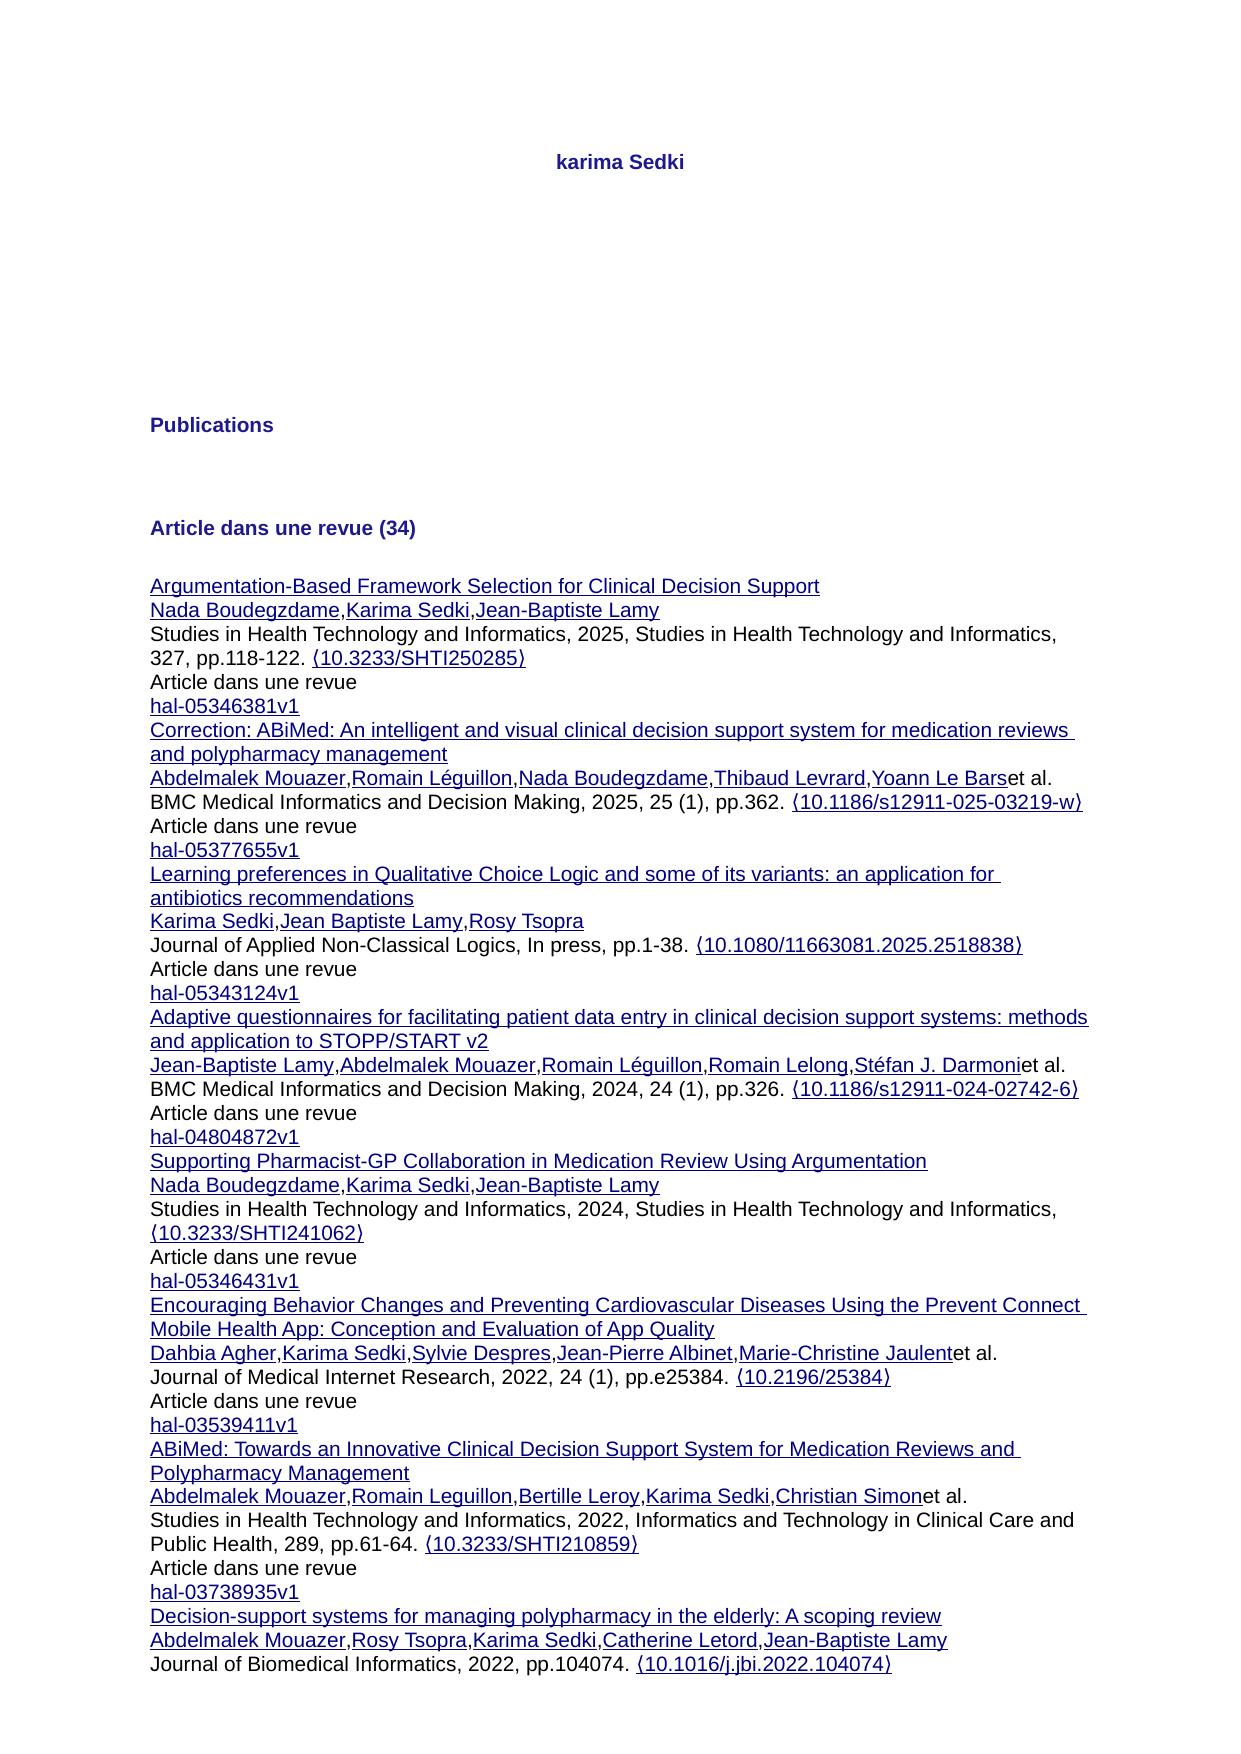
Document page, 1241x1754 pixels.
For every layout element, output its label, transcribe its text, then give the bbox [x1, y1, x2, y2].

table_cell Correction: ABiMed: An intelligent and visual clinical decision support system for medication reviews and polypharmacy management Abdelmalek Mouazer,Romain Léguillon,Nada Boudegzdame,Thibaud Levrard,Yoann Le Barset al. BMC Medical Informatics and Decision Making, 2025, 25 (1), pp.362. ⟨10.1186/s12911-025-03219-w⟩ Article dans une revue hal-05377655v1 [150, 718, 1090, 861]
subtitle karima Sedki [150, 150, 1090, 174]
table_cell ABiMed: Towards an Innovative Clinical Decision Support System for Medication Reviews and Polypharmacy Management Abdelmalek Mouazer,Romain Leguillon,Bertille Leroy,Karima Sedki,Christian Simonet al. Studies in Health Technology and Informatics, 2022, Informatics and Technology in Clinical Care and Public Health, 289, pp.61-64. ⟨10.3233/SHTI210859⟩ Article dans une revue hal-03738935v1 [150, 1436, 1090, 1604]
table_cell Supporting Pharmacist-GP Collaboration in Medication Review Using Argumentation Nada Boudegzdame,Karima Sedki,Jean-Baptiste Lamy Studies in Health Technology and Informatics, 2024, Studies in Health Technology and Informatics, ⟨10.3233/SHTI241062⟩ Article dans une revue hal-05346431v1 [150, 1149, 1090, 1293]
table_cell Decision-support systems for managing polypharmacy in the elderly: A scoping review Abdelmalek Mouazer,Rosy Tsopra,Karima Sedki,Catherine Letord,Jean-Baptiste Lamy Journal of Biomedical Informatics, 2022, pp.104074. ⟨10.1016/j.jbi.2022.104074⟩ [150, 1604, 1090, 1676]
table_header Argumentation-Based Framework Selection for Clinical Decision Support Nada Boudegzdame,Karima Sedki,Jean-Baptiste Lamy Studies in Health Technology and Informatics, 2025, Studies in Health Technology and Informatics, 327, pp.118-122. ⟨10.3233/SHTI250285⟩ Article dans une revue hal-05346381v1 [150, 574, 1090, 718]
table_cell Adaptive questionnaires for facilitating patient data entry in clinical decision support systems: methods and application to STOPP/START v2 Jean-Baptiste Lamy,Abdelmalek Mouazer,Romain Léguillon,Romain Lelong,Stéfan J. Darmoniet al. BMC Medical Informatics and Decision Making, 2024, 24 (1), pp.326. ⟨10.1186/s12911-024-02742-6⟩ Article dans une revue hal-04804872v1 [150, 1005, 1090, 1149]
table_cell Encouraging Behavior Changes and Preventing Cardiovascular Diseases Using the Prevent Connect Mobile Health App: Conception and Evaluation of App Quality Dahbia Agher,Karima Sedki,Sylvie Despres,Jean-Pierre Albinet,Marie-Christine Jaulentet al. Journal of Medical Internet Research, 2022, 24 (1), pp.e25384. ⟨10.2196/25384⟩ Article dans une revue hal-03539411v1 [150, 1293, 1090, 1436]
subtitle Article dans une revue (34) [150, 516, 1090, 539]
table_cell Learning preferences in Qualitative Choice Logic and some of its variants: an application for antibiotics recommendations Karima Sedki,Jean Baptiste Lamy,Rosy Tsopra Journal of Applied Non-Classical Logics, In press, pp.1-38. ⟨10.1080/11663081.2025.2518838⟩ Article dans une revue hal-05343124v1 [150, 861, 1090, 1005]
subtitle Publications [150, 412, 1090, 436]
